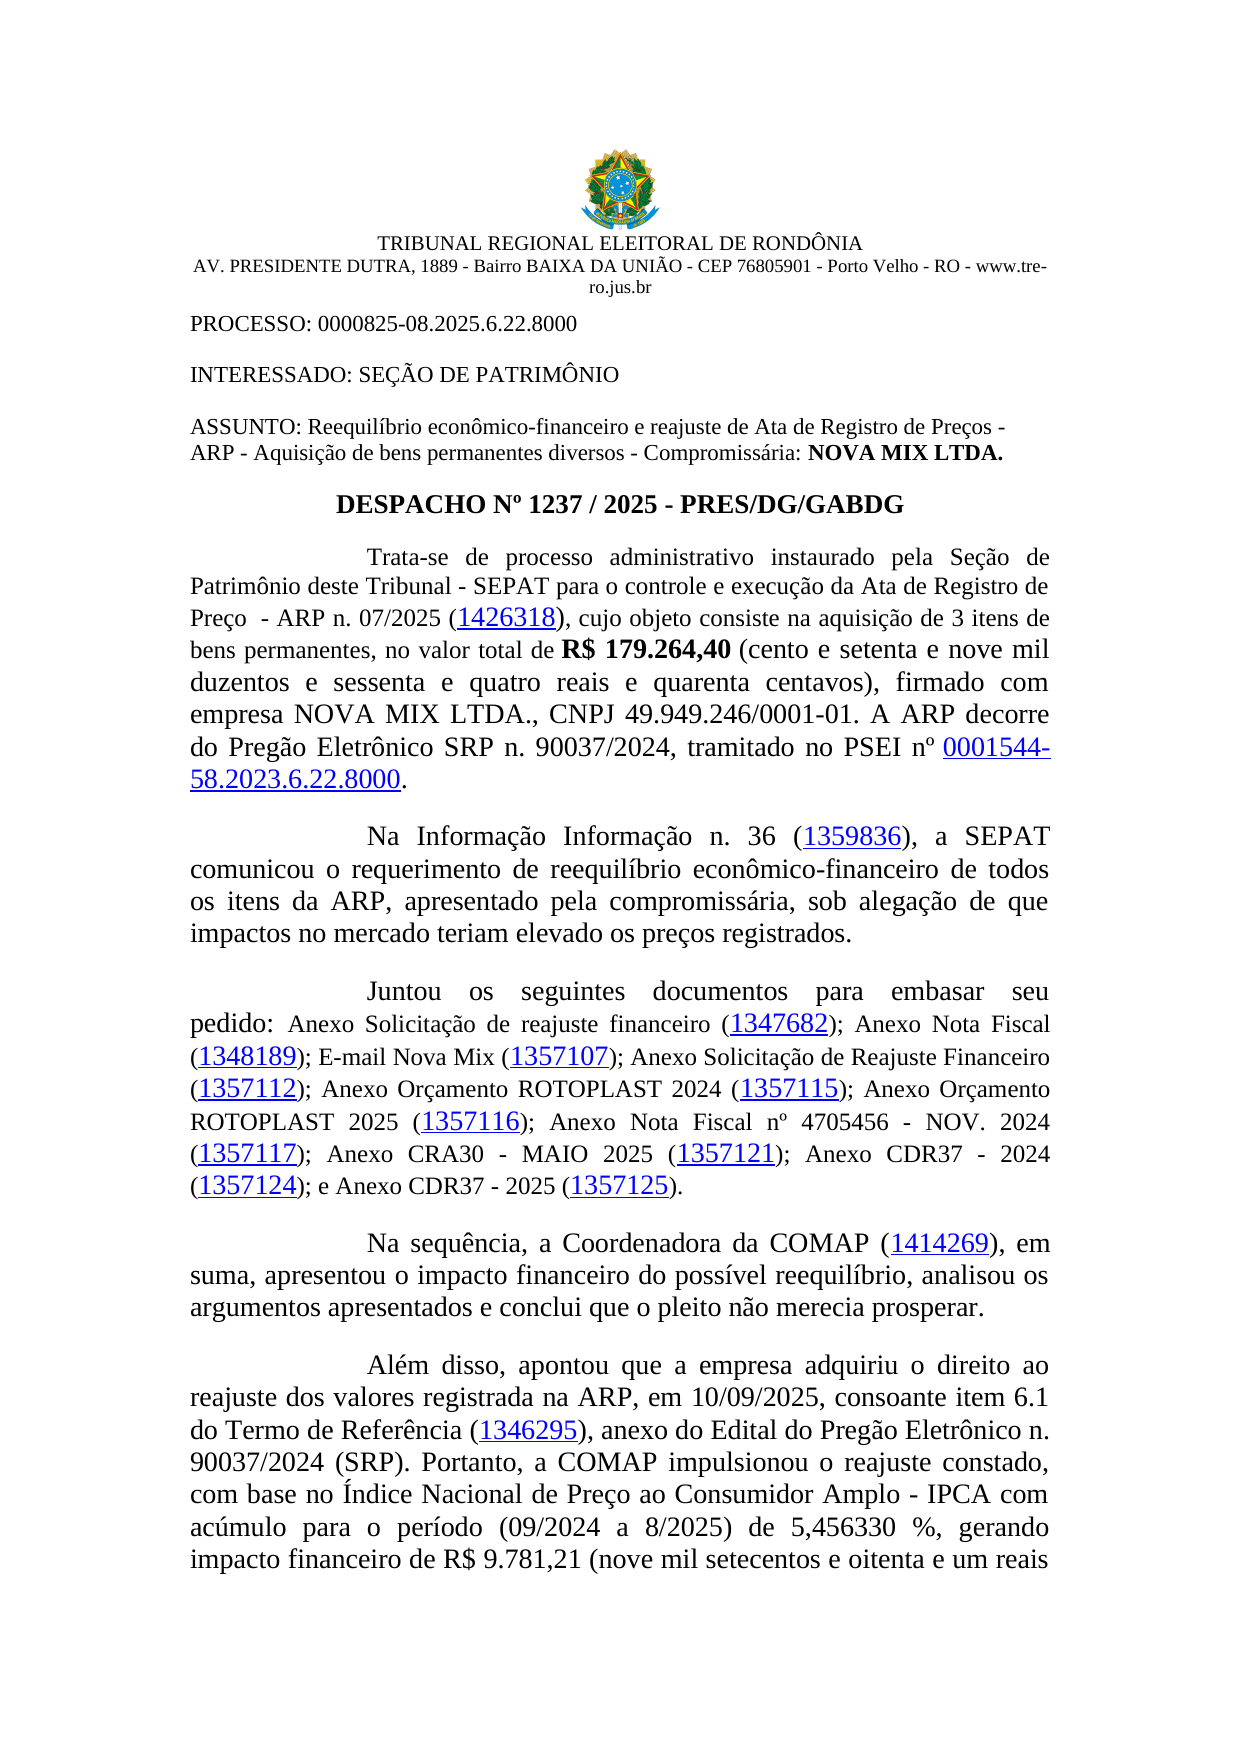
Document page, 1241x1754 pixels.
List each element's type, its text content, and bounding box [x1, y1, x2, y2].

text Além disso, apontou que a empresa adquiriu o direito ao reajuste dos valores registrada na ARP, em 10/09/2025, consoante item 6.1 do Termo de Referência (1346295), anexo do Edital do Pregão Eletrônico n. 90037/2024 (SRP). Portanto, a COMAP impulsionou o reajuste constado, com base no Índice Nacional de Preço ao Consumidor Amplo - IPCA com acúmulo para o período (09/2024 a 8/2025) de 5,456330 %, gerando impacto financeiro de R$ 9.781,21 (nove mil setecentos e oitenta e um reais [190, 1348, 1051, 1575]
text Trata-se de processo administrativo instaurado pela Seção de Patrimônio deste Tribunal - SEPAT para o controle e execução da Ata de Registro de Preço - ARP n. 07/2025 (1426318), cujo objeto consiste na aquisição de 3 itens de bens permanentes, no valor total de R$ 179.264,40 (cento e setenta e nove mil duzentos e sessenta e quatro reais e quarenta centavos), firmado com empresa NOVA MIX LTDA., CNPJ 49.949.246/0001-01. A ARP decorre do Pregão Eletrônico SRP n. 90037/2024, tramitado no PSEI nº 0001544-58.2023.6.22.8000. [190, 542, 1051, 794]
text Na Informação Informação n. 36 (1359836), a SEPAT comunicou o requerimento de reequilíbrio econômico-financeiro de todos os itens da ARP, apresentado pela compromissária, sob alegação de que impactos no mercado teriam elevado os preços registrados. [190, 819, 1051, 949]
text AV. PRESIDENTE DUTRA, 1889 - Bairro BAIXA DA UNIÃO - CEP 76805901 - Porto Velho - RO - www.tre-ro.jus.br [177, 254, 1063, 298]
text PROCESSO: 0000825-08.2025.6.22.8000 [190, 310, 1051, 336]
text Despacho Nº 1237 / 2025 - PRES/DG/GABDG [177, 488, 1063, 519]
text ASSUNTO: Reequilíbrio econômico-financeiro e reajuste de Ata de Registro de Preços - ARP - Aquisição de bens permanentes diversos - Compromissária: NOVA MIX LTDA. [190, 413, 1051, 466]
text Na sequência, a Coordenadora da COMAP (1414269), em suma, apresentou o impacto financeiro do possível reequilíbrio, analisou os argumentos apresentados e conclui que o pleito não merecia prosperar. [190, 1226, 1051, 1323]
text TRIBUNAL REGIONAL ELEITORAL DE RONDÔNIA [177, 230, 1063, 254]
text INTERESSADO: SEÇÃO DE PATRIMÔNIO [190, 361, 1051, 388]
text Juntou os seguintes documentos para embasar seu pedido: Anexo Solicitação de reajuste financeiro (1347682); Anexo Nota Fiscal (1348189); E-mail Nova Mix (1357107); Anexo Solicitação de Reajuste Financeiro (1357112); Anexo Orçamento ROTOPLAST 2024 (1357115); Anexo Orçamento ROTOPLAST 2025 (1357116); Anexo Nota Fiscal nº 4705456 - NOV. 2024 (1357117); Anexo CRA30 - MAIO 2025 (1357121); Anexo CDR37 - 2024 (1357124); e Anexo CDR37 - 2025 (1357125). [190, 974, 1051, 1201]
